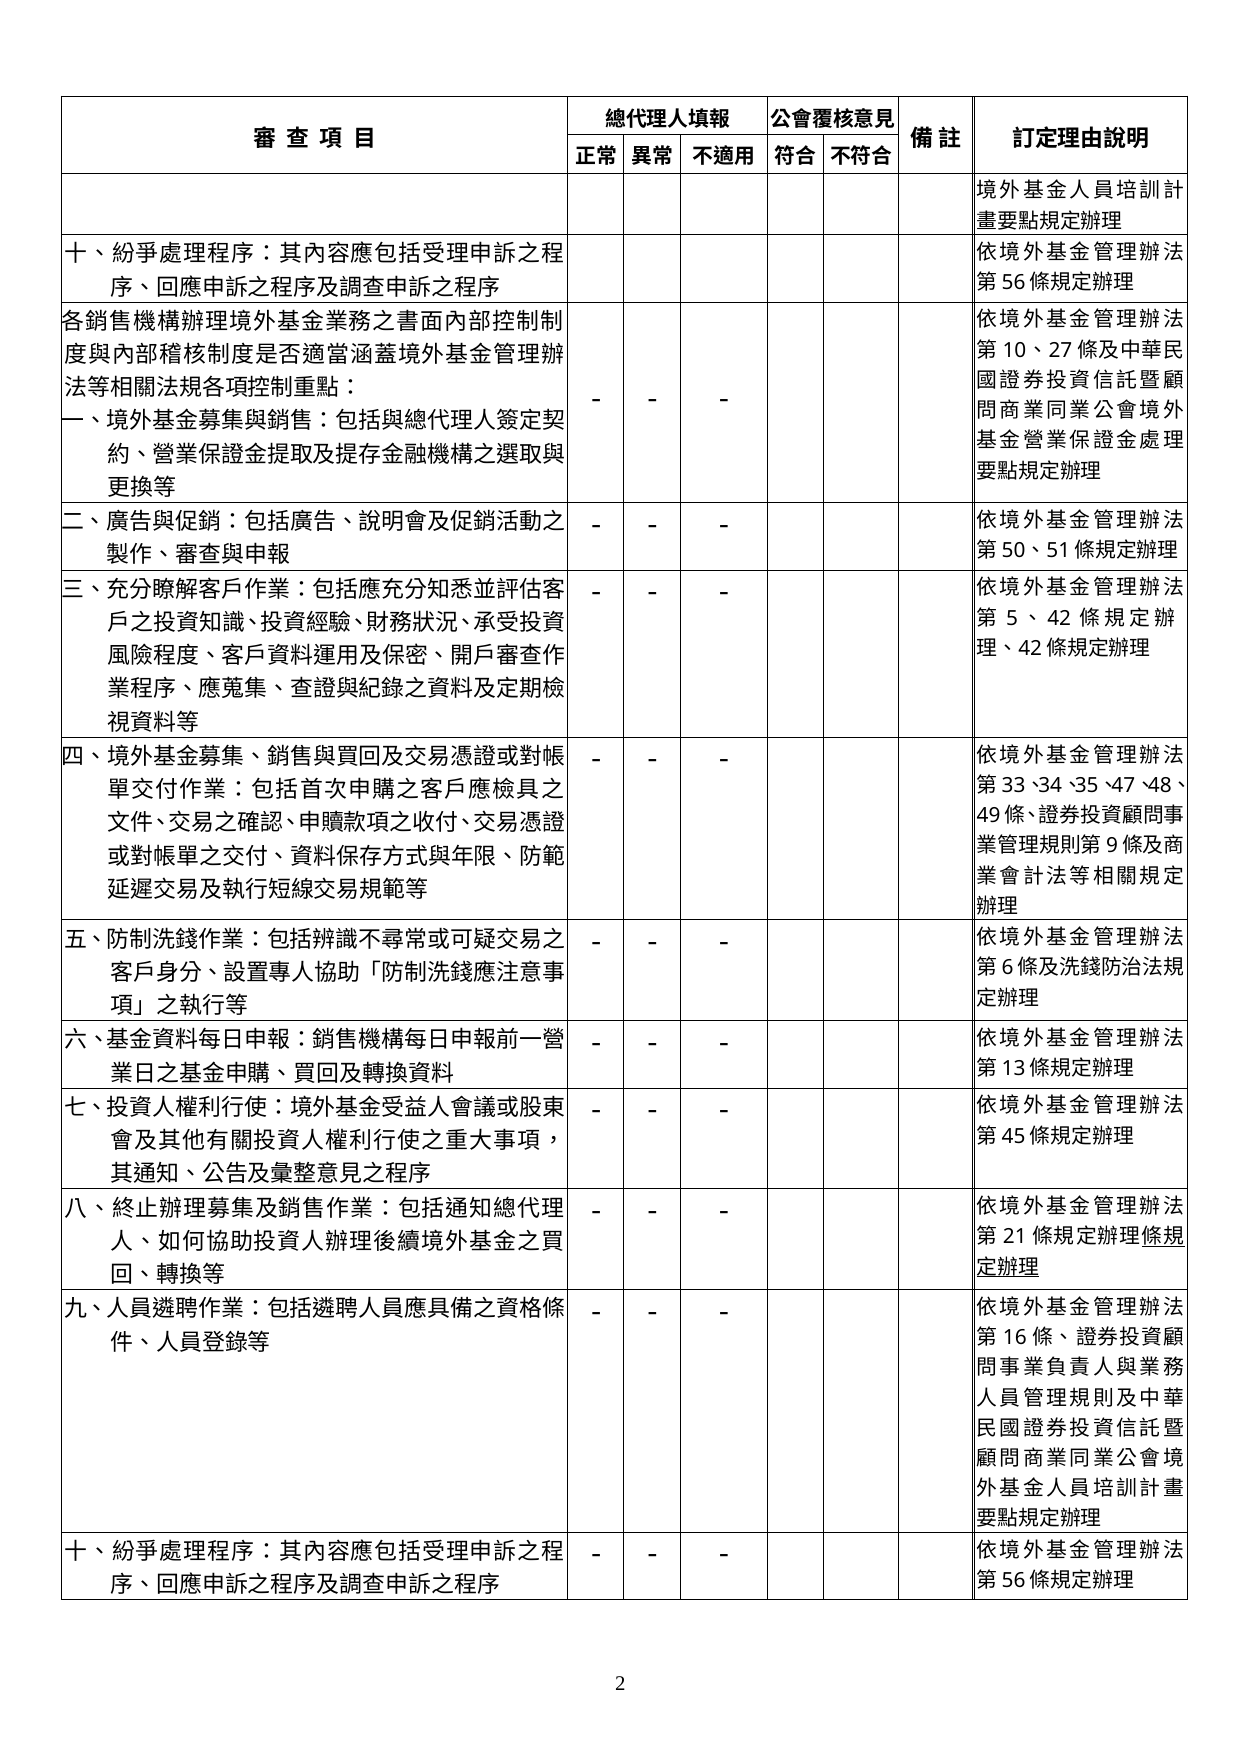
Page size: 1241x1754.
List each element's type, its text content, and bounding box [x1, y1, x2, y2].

table_cell - [568, 1021, 623, 1088]
table_header 審 查 項 目 [62, 97, 567, 173]
table_cell 依境外基金管理辦法第10、27條及中華民國證券投資信託暨顧問商業同業公會境外基金營業保證金處理要點規定辦理 [975, 303, 1187, 502]
table_header 總代理人填報 [568, 97, 767, 134]
table_cell [768, 1021, 823, 1088]
table_cell [824, 1290, 898, 1532]
table_cell [62, 174, 567, 234]
table_cell 五、防制洗錢作業：包括辨識不尋常或可疑交易之客戶身分、設置專人協助「防制洗錢應注意事項」之執行等 [62, 920, 567, 1020]
table_cell [681, 174, 767, 234]
table_cell 二、廣告與促銷：包括廣告、說明會及促銷活動之製作、審查與申報 [62, 503, 567, 569]
table_cell 依境外基金管理辦法第33、34、35、47、48、49條、證券投資顧問事業管理規則第9條及商業會計法等相關規定辦理 [975, 738, 1187, 919]
table_cell [899, 1021, 972, 1088]
table_cell - [568, 920, 623, 1020]
table_cell [768, 571, 823, 737]
table_cell 依境外基金管理辦法第13條規定辦理 [975, 1021, 1187, 1088]
table_cell [899, 571, 972, 737]
table_cell 依境外基金管理辦法第45條規定辦理 [975, 1089, 1187, 1188]
table_cell [899, 174, 972, 234]
table_cell - [624, 1533, 680, 1599]
table_cell [768, 235, 823, 302]
table_cell [824, 571, 898, 737]
table_cell - [624, 1021, 680, 1088]
table_cell 四、境外基金募集、銷售與買回及交易憑證或對帳單交付作業：包括首次申購之客戶應檢具之文件、交易之確認、申贖款項之收付、交易憑證或對帳單之交付、資料保存方式與年限、防範延遲交易及執行短線交易規範等 [62, 738, 567, 919]
table_cell [824, 1533, 898, 1599]
table_cell 依境外基金管理辦法第50、51條規定辦理 [975, 503, 1187, 569]
table_cell 依境外基金管理辦法第6條及洗錢防治法規定辦理 [975, 920, 1187, 1020]
table_cell - [681, 920, 767, 1020]
table_cell [899, 1089, 972, 1188]
table_cell - [681, 738, 767, 919]
table_cell - [624, 738, 680, 919]
table_cell - [624, 1089, 680, 1188]
table_cell [768, 1290, 823, 1532]
table_cell [824, 738, 898, 919]
table_cell - [681, 571, 767, 737]
table_cell [824, 920, 898, 1020]
table_cell - [568, 1089, 623, 1188]
table_cell 依境外基金管理辦法第16條、證券投資顧問事業負責人與業務人員管理規則及中華民國證券投資信託暨顧問商業同業公會境外基金人員培訓計畫要點規定辦理 [975, 1290, 1187, 1532]
table_cell 不適用 [681, 135, 767, 173]
table_cell [624, 235, 680, 302]
table_cell [624, 174, 680, 234]
table_cell - [568, 738, 623, 919]
table_cell - [568, 1290, 623, 1532]
table_cell - [681, 1533, 767, 1599]
table_cell [768, 503, 823, 569]
table_cell - [568, 1189, 623, 1289]
table_cell - [624, 571, 680, 737]
table_cell 八、終止辦理募集及銷售作業：包括通知總代理人、如何協助投資人辦理後續境外基金之買回、轉換等 [62, 1189, 567, 1289]
table_cell 七、投資人權利行使：境外基金受益人會議或股東會及其他有關投資人權利行使之重大事項，其通知、公告及彙整意見之程序 [62, 1089, 567, 1188]
table_cell [824, 1189, 898, 1289]
table_cell [681, 235, 767, 302]
table_cell 各銷售機構辦理境外基金業務之書面內部控制制度與內部稽核制度是否適當涵蓋境外基金管理辦法等相關法規各項控制重點： 一、境外基金募集與銷售：包括與總代理人簽定契約、營業保證金提取及提存金融機構之選取與更換等 [62, 303, 567, 502]
table_cell [899, 503, 972, 569]
table_cell - [681, 1021, 767, 1088]
table_cell 依境外基金管理辦法第21條規定辦理條規定辦理 [975, 1189, 1187, 1289]
table_cell 十、紛爭處理程序：其內容應包括受理申訴之程序、回應申訴之程序及調查申訴之程序 [62, 235, 567, 302]
table_cell 境外基金人員培訓計畫要點規定辦理 [975, 174, 1187, 234]
table_cell - [624, 303, 680, 502]
table_cell [768, 1089, 823, 1188]
table_cell 依境外基金管理辦法第5、42條規定辦理、42條規定辦理 [975, 571, 1187, 737]
table_cell [824, 503, 898, 569]
table_cell [768, 738, 823, 919]
table_cell [824, 235, 898, 302]
table_header 備 註 [899, 97, 972, 173]
table_cell [824, 303, 898, 502]
table_cell - [568, 1533, 623, 1599]
table_header 公會覆核意見 [768, 97, 898, 134]
table_cell [768, 174, 823, 234]
table_cell [899, 1189, 972, 1289]
table_cell 三、充分瞭解客戶作業：包括應充分知悉並評估客戶之投資知識、投資經驗、財務狀況、承受投資風險程度、客戶資料運用及保密、開戶審查作業程序、應蒐集、查證與紀錄之資料及定期檢視資料等 [62, 571, 567, 737]
table_cell - [681, 303, 767, 502]
table_cell 依境外基金管理辦法第56條規定辦理 [975, 1533, 1187, 1599]
table_cell [899, 303, 972, 502]
table_cell [824, 1021, 898, 1088]
table_cell - [568, 303, 623, 502]
table_cell - [681, 1089, 767, 1188]
table_cell [899, 1533, 972, 1599]
table_cell [568, 174, 623, 234]
table_cell [824, 174, 898, 234]
table_cell 十、紛爭處理程序：其內容應包括受理申訴之程序、回應申訴之程序及調查申訴之程序 [62, 1533, 567, 1599]
table_cell [899, 738, 972, 919]
table_header 訂定理由說明 [975, 97, 1187, 173]
table_cell 異常 [624, 135, 680, 173]
table_cell - [681, 1290, 767, 1532]
table_cell - [568, 503, 623, 569]
table_cell 依境外基金管理辦法第56條規定辦理 [975, 235, 1187, 302]
table_cell 九、人員遴聘作業：包括遴聘人員應具備之資格條件、人員登錄等 [62, 1290, 567, 1532]
table_cell [899, 1290, 972, 1532]
table_cell - [681, 503, 767, 569]
table_cell 符合 [768, 135, 823, 173]
table_cell 六、基金資料每日申報：銷售機構每日申報前一營業日之基金申購、買回及轉換資料 [62, 1021, 567, 1088]
table_cell [768, 920, 823, 1020]
table_cell - [624, 503, 680, 569]
table_cell - [624, 1290, 680, 1532]
table_cell [768, 303, 823, 502]
table_cell - [624, 920, 680, 1020]
table_cell - [624, 1189, 680, 1289]
table_cell [768, 1189, 823, 1289]
table_cell [899, 235, 972, 302]
table_cell - [568, 571, 623, 737]
table_cell 不符合 [824, 135, 898, 173]
table_cell [899, 920, 972, 1020]
table_cell - [681, 1189, 767, 1289]
table_cell [568, 235, 623, 302]
table_cell [824, 1089, 898, 1188]
table_cell [768, 1533, 823, 1599]
table_cell 正常 [568, 135, 623, 173]
